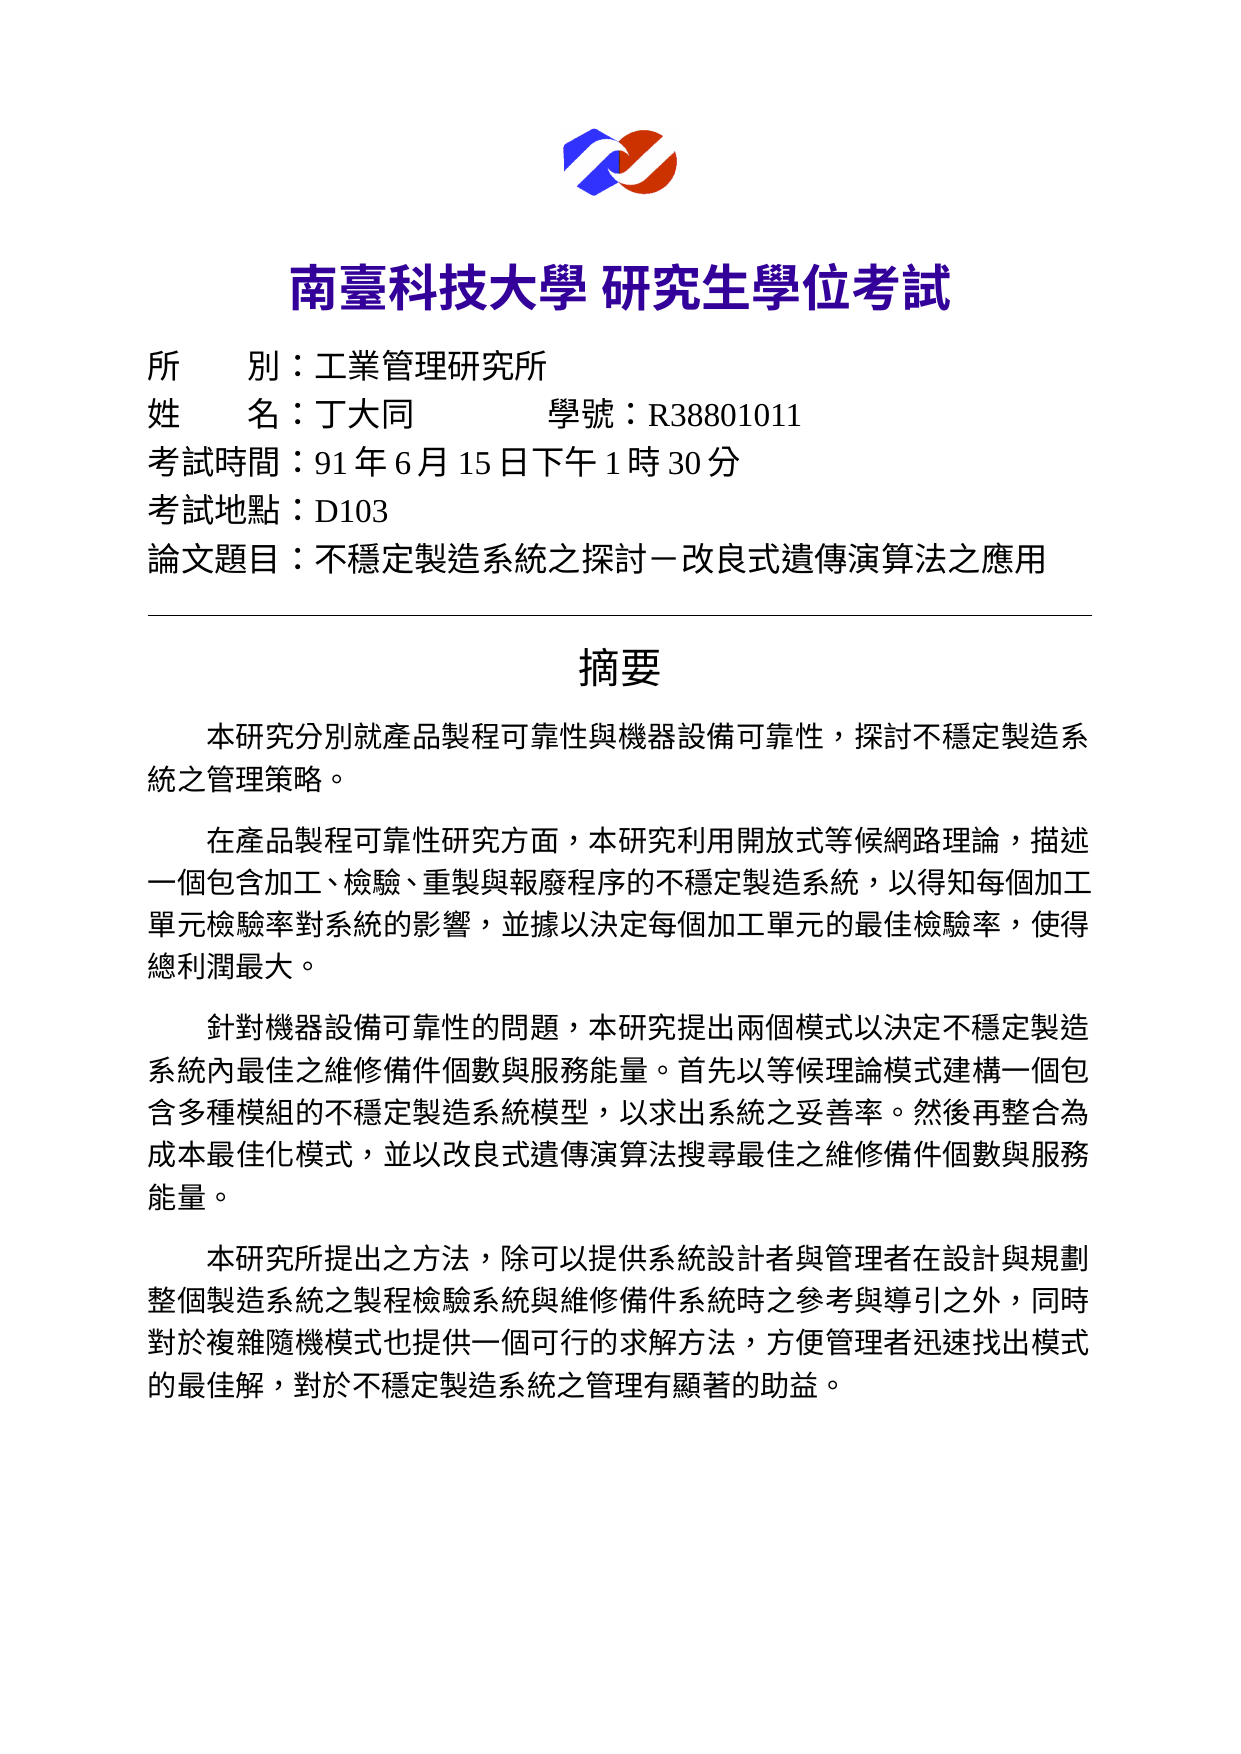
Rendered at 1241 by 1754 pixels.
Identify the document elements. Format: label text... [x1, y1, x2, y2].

text 摘要 [148, 635, 1092, 695]
text 論文題目：不穩定製造系統之探討－改良式遺傳演算法之應用 [148, 532, 1092, 581]
picture [560, 127, 681, 199]
text 考試地點：D103 [148, 484, 1092, 532]
text 本研究分別就產品製程可靠性與機器設備可靠性，探討不穩定製造系統之管理策略。 [148, 714, 1092, 798]
subtitle 南臺科技大學 研究生學位考試 [148, 248, 1092, 321]
text 針對機器設備可靠性的問題，本研究提出兩個模式以決定不穩定製造系統內最佳之維修備件個數與服務能量。首先以等候理論模式建構一個包含多種模組的不穩定製造系統模型，以求出系統之妥善率。然後再整合為成本最佳化模式，並以改良式遺傳演算法搜尋最佳之維修備件個數與服務能量。 [148, 1005, 1092, 1216]
text 考試時間：91年6月15日下午1時30分 [148, 436, 1092, 484]
text 本研究所提出之方法，除可以提供系統設計者與管理者在設計與規劃整個製造系統之製程檢驗系統與維修備件系統時之參考與導引之外，同時對於複雜隨機模式也提供一個可行的求解方法，方便管理者迅速找出模式的最佳解，對於不穩定製造系統之管理有顯著的助益。 [148, 1235, 1092, 1404]
text 姓 名：丁大同 學號：R38801011 [148, 388, 1092, 436]
text 所 別：工業管理研究所 [148, 339, 1092, 388]
text 在產品製程可靠性研究方面，本研究利用開放式等候網路理論，描述一個包含加工、檢驗、重製與報廢程序的不穩定製造系統，以得知每個加工單元檢驗率對系統的影響，並據以決定每個加工單元的最佳檢驗率，使得總利潤最大。 [148, 817, 1092, 986]
